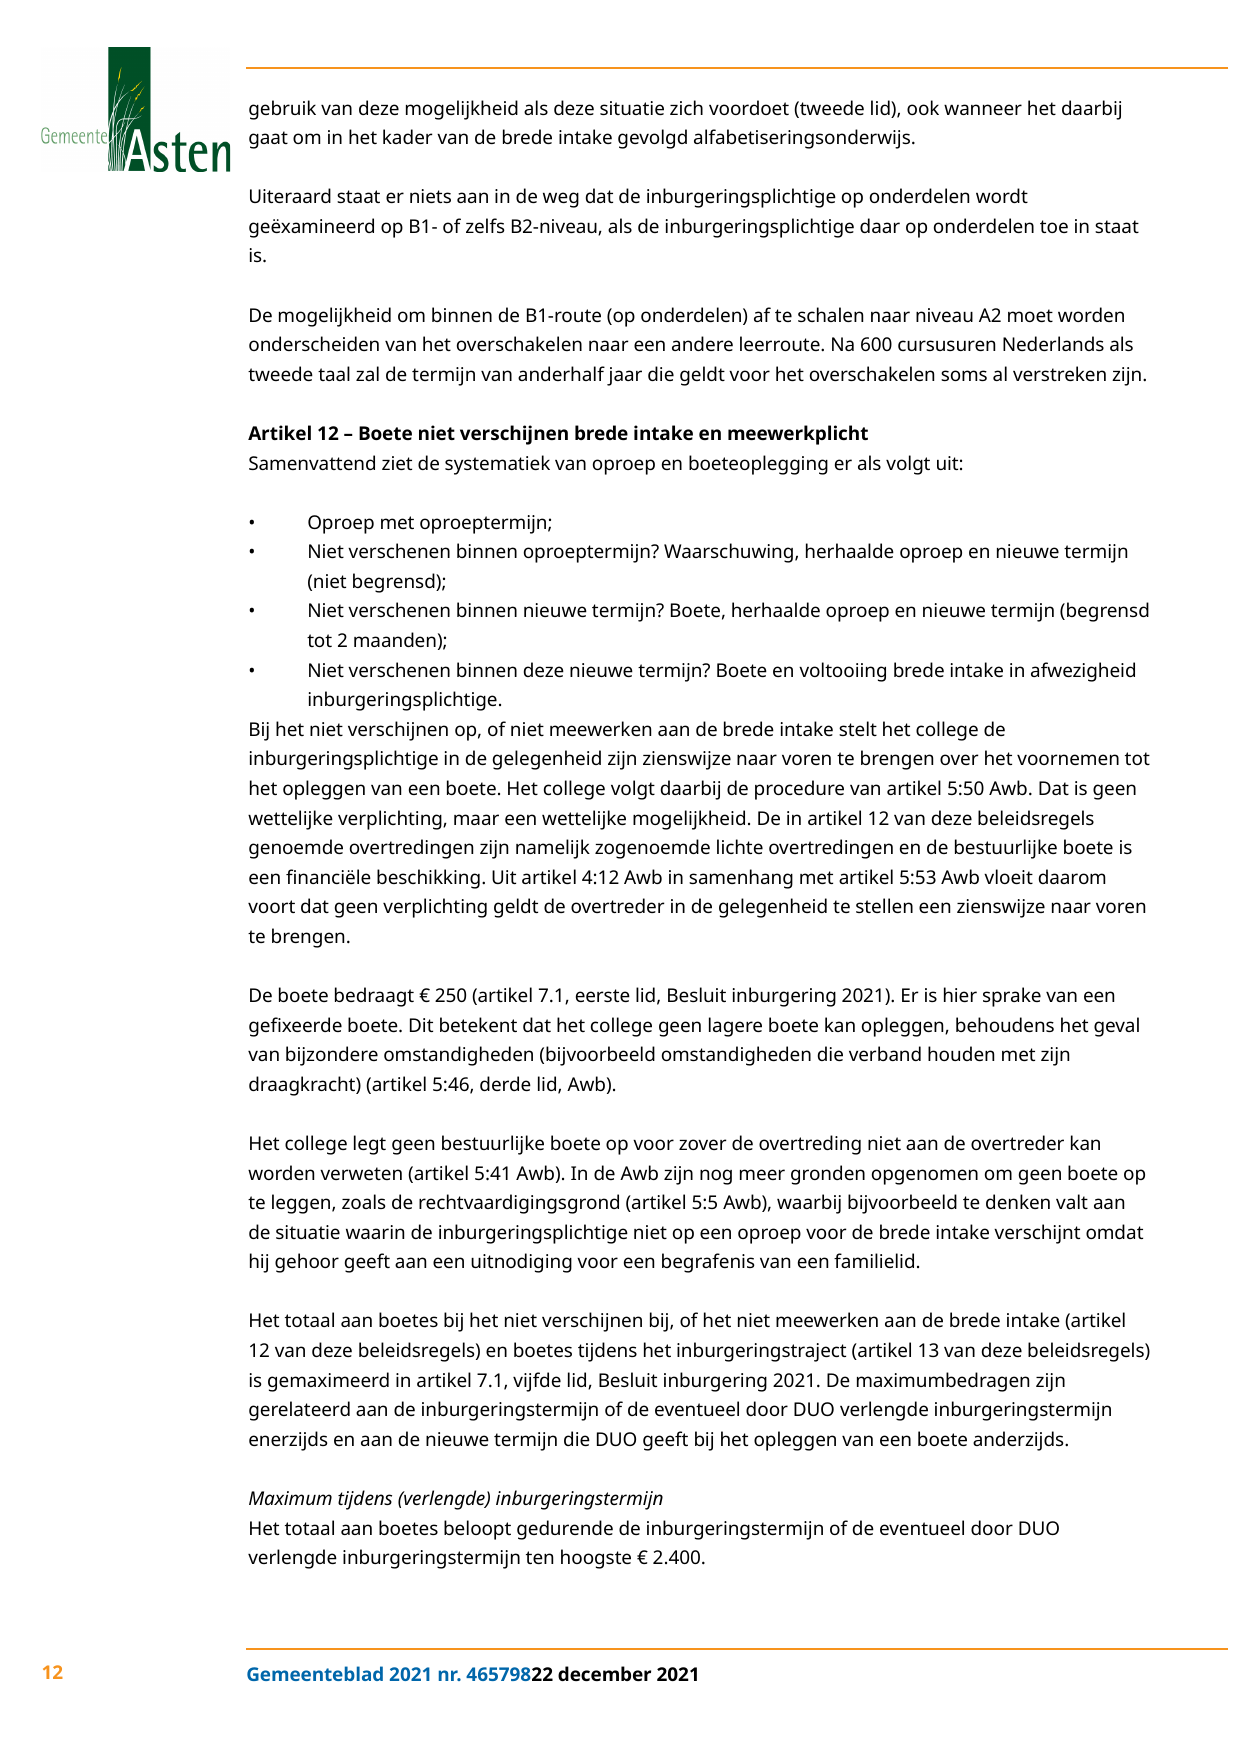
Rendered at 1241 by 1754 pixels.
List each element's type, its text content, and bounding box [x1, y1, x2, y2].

text Bij het niet verschijnen op, of niet meewerken aan de brede intake stelt het college de inburgeringsplichtige in de gelegenheid zijn zienswijze naar voren te brengen over het voornemen tot het opleggen van een boete. Het college volgt daarbij de procedure van artikel 5:50 Awb. Dat is geen wettelijke verplichting, maar een wettelijke mogelijkheid. De in artikel 12 van deze beleidsregels genoemde overtredingen zijn namelijk zogenoemde lichte overtredingen en de bestuurlijke boete is een financiële beschikking. Uit artikel 4:12 Awb in samenhang met artikel 5:53 Awb vloeit daarom voort dat geen verplichting geldt de overtreder in de gelegenheid te stellen een zienswijze naar voren te brengen. [248, 716, 1152, 949]
text Het college legt geen bestuurlijke boete op voor zover de overtreding niet aan de overtreder kan worden verweten (artikel 5:41 Awb). In de Awb zijn nog meer gronden opgenomen om geen boete op te leggen, zoals de rechtvaardigingsgrond (artikel 5:5 Awb), waarbij bijvoorbeeld te denken valt aan de situatie waarin de inburgeringsplichtige niet op een oproep voor de brede intake verschijnt omdat hij gehoor geeft aan een uitnodiging voor een begrafenis van een familielid. [248, 1130, 1152, 1274]
list Oproep met oproeptermijn; [248, 509, 1152, 535]
text Het totaal aan boetes beloopt gedurende de inburgeringstermijn of de eventueel door DUO verlengde inburgeringstermijn ten hoogste € 2.400. [248, 1515, 1152, 1570]
text Samenvattend ziet de systematiek van oproep en boeteoplegging er als volgt uit: [248, 450, 1152, 476]
text De mogelijkheid om binnen de B1-route (op onderdelen) af te schalen naar niveau A2 moet worden onderscheiden van het overschakelen naar een andere leerroute. Na 600 cursusuren Nederlands als tweede taal zal de termijn van anderhalf jaar die geldt voor het overschakelen soms al verstreken zijn. [248, 302, 1152, 387]
list Niet verschenen binnen deze nieuwe termijn? Boete en voltooiing brede intake in afwezigheid inburgeringsplichtige. [248, 657, 1152, 712]
list Niet verschenen binnen oproeptermijn? Waarschuwing, herhaalde oproep en nieuwe termijn (niet begrensd); [248, 538, 1152, 594]
text De boete bedraagt € 250 (artikel 7.1, eerste lid, Besluit inburgering 2021). Er is hier sprake van een gefixeerde boete. Dit betekent dat het college geen lagere boete kan opleggen, behoudens het geval van bijzondere omstandigheden (bijvoorbeeld omstandigheden die verband houden met zijn draagkracht) (artikel 5:46, derde lid, Awb). [248, 982, 1152, 1097]
list Niet verschenen binnen nieuwe termijn? Boete, herhaalde oproep en nieuwe termijn (begrensd tot 2 maanden); [248, 598, 1152, 653]
text Het totaal aan boetes bij het niet verschijnen bij, of het niet meewerken aan de brede intake (artikel 12 van deze beleidsregels) en boetes tijdens het inburgeringstraject (artikel 13 van deze beleidsregels) is gemaximeerd in artikel 7.1, vijfde lid, Besluit inburgering 2021. De maximumbedragen zijn gerelateerd aan de inburgeringstermijn of de eventueel door DUO verlengde inburgeringstermijn enerzijds en aan de nieuwe termijn die DUO geeft bij het opleggen van een boete anderzijds. [248, 1308, 1152, 1452]
text Artikel 12 – Boete niet verschijnen brede intake en meewerkplicht [248, 420, 1152, 446]
text Maximum tijdens (verlengde) inburgeringstermijn [248, 1485, 1152, 1511]
picture [41, 47, 231, 172]
text Uiteraard staat er niets aan in de weg dat de inburgeringsplichtige op onderdelen wordt geëxamineerd op B1- of zelfs B2-niveau, als de inburgeringsplichtige daar op onderdelen toe in staat is. [248, 183, 1152, 268]
text gebruik van deze mogelijkheid als deze situatie zich voordoet (tweede lid), ook wanneer het daarbij gaat om in het kader van de brede intake gevolgd alfabetiseringsonderwijs. [248, 95, 1152, 150]
